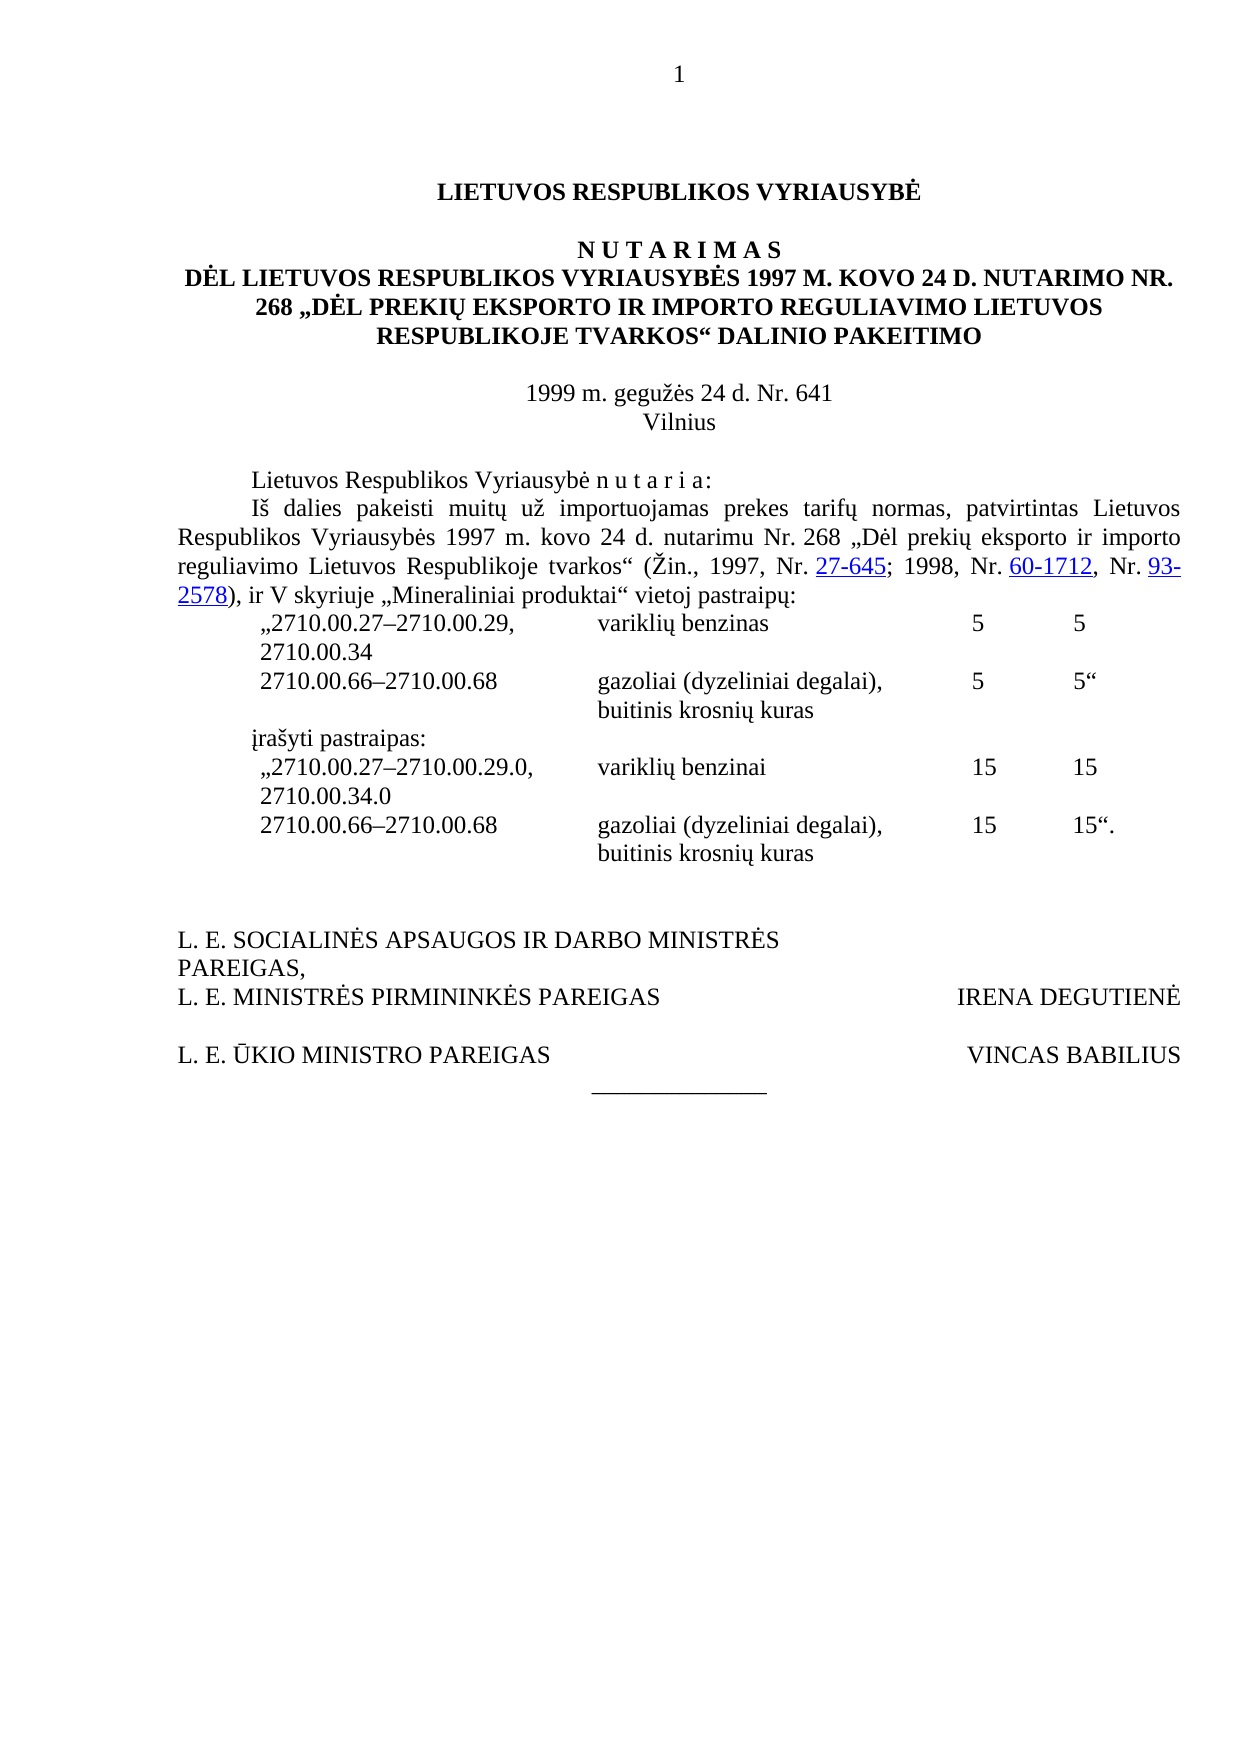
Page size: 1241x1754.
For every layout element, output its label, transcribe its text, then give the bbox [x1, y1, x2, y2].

table_header 5 [1061, 609, 1181, 666]
table_header variklių benzinas [586, 609, 960, 666]
table_cell 2710.00.66–2710.00.68 [177, 810, 586, 867]
text PAREIGAS, [177, 953, 1181, 982]
text DĖL LIETUVOS RESPUBLIKOS VYRIAUSYBĖS 1997 M. KOVO 24 D. NUTARIMO NR. 268 „DĖL PREKIŲ EKSPORTO IR IMPORTO REGULIAVIMO LIETUVOS RESPUBLIKOJE TVARKOS“ DALINIO PAKEITIMO [177, 263, 1181, 350]
table_header 15 [960, 752, 1061, 810]
text Lietuvos Respublikos Vyriausybė nutaria: [177, 465, 1181, 493]
text ______________ [177, 1068, 1181, 1097]
table_cell 2710.00.66–2710.00.68 [177, 666, 586, 723]
text Vilnius [177, 407, 1181, 436]
table_header 15 [1061, 752, 1181, 810]
table_cell 15“. [1061, 810, 1181, 867]
table_header „2710.00.27–2710.00.29.0, 2710.00.34.0 [177, 752, 586, 810]
text N U T A R I M A S [177, 235, 1181, 263]
text L. E. MINISTRĖS PIRMININKĖS PAREIGAS IRENA DEGUTIENĖ [177, 982, 1181, 1011]
table_cell 5 [960, 666, 1061, 723]
table_header variklių benzinai [586, 752, 960, 810]
table_cell 15 [960, 810, 1061, 867]
table_cell gazoliai (dyzeliniai degalai), buitinis krosnių kuras [586, 666, 960, 723]
table_cell gazoliai (dyzeliniai degalai), buitinis krosnių kuras [586, 810, 960, 867]
text Iš dalies pakeisti muitų už importuojamas prekes tarifų normas, patvirtintas Lietuvos Respublikos Vyriausybės 1997 m. kovo 24 d. nutarimu Nr. 268 „Dėl prekių eksporto ir importo reguliavimo Lietuvos Respublikoje tvarkos“ (Žin., 1997, Nr. 27-645; 1998, Nr. 60-1712, Nr. 93-2578), ir V skyriuje „Mineraliniai produktai“ vietoj pastraipų: [177, 493, 1181, 608]
table_header „2710.00.27–2710.00.29, 2710.00.34 [177, 609, 586, 666]
text LIETUVOS RESPUBLIKOS VYRIAUSYBĖ [177, 177, 1181, 206]
text L. E. SOCIALINĖS APSAUGOS IR DARBO MINISTRĖS [177, 925, 1181, 953]
text įrašyti pastraipas: [177, 723, 1181, 752]
table_cell 5“ [1061, 666, 1181, 723]
table_header 5 [960, 609, 1061, 666]
text 1999 m. gegužės 24 d. Nr. 641 [177, 378, 1181, 407]
text L. E. ŪKIO MINISTRO PAREIGAS VINCAS BABILIUS [177, 1040, 1181, 1068]
